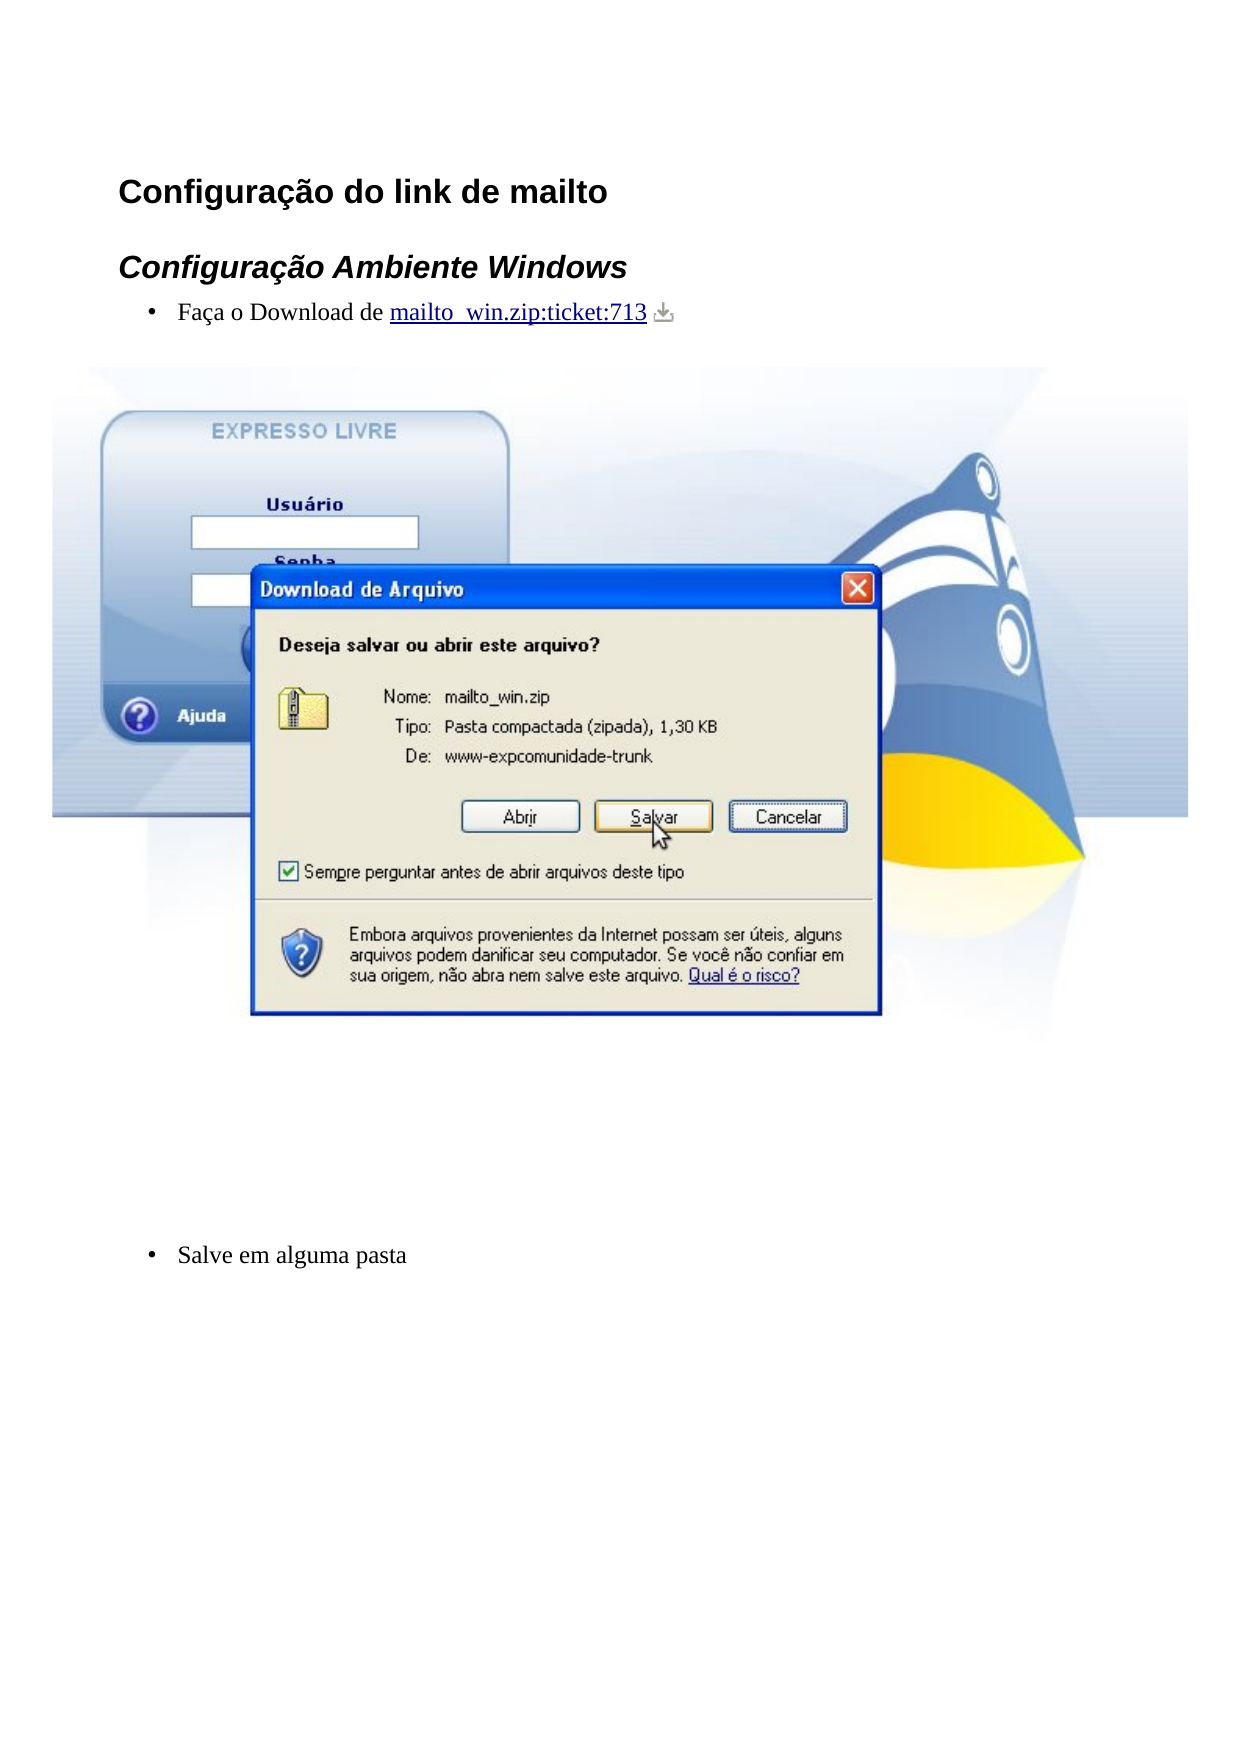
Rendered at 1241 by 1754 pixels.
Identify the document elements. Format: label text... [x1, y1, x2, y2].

list Salve em alguma pasta [148, 1241, 1122, 1298]
list Faça o Download de mailto_win.zip:ticket:713 [148, 297, 1122, 355]
subtitle Configuração Ambiente Windows [118, 248, 1122, 285]
picture [52, 367, 1189, 1171]
subtitle Configuração do link de mailto [118, 172, 1122, 211]
